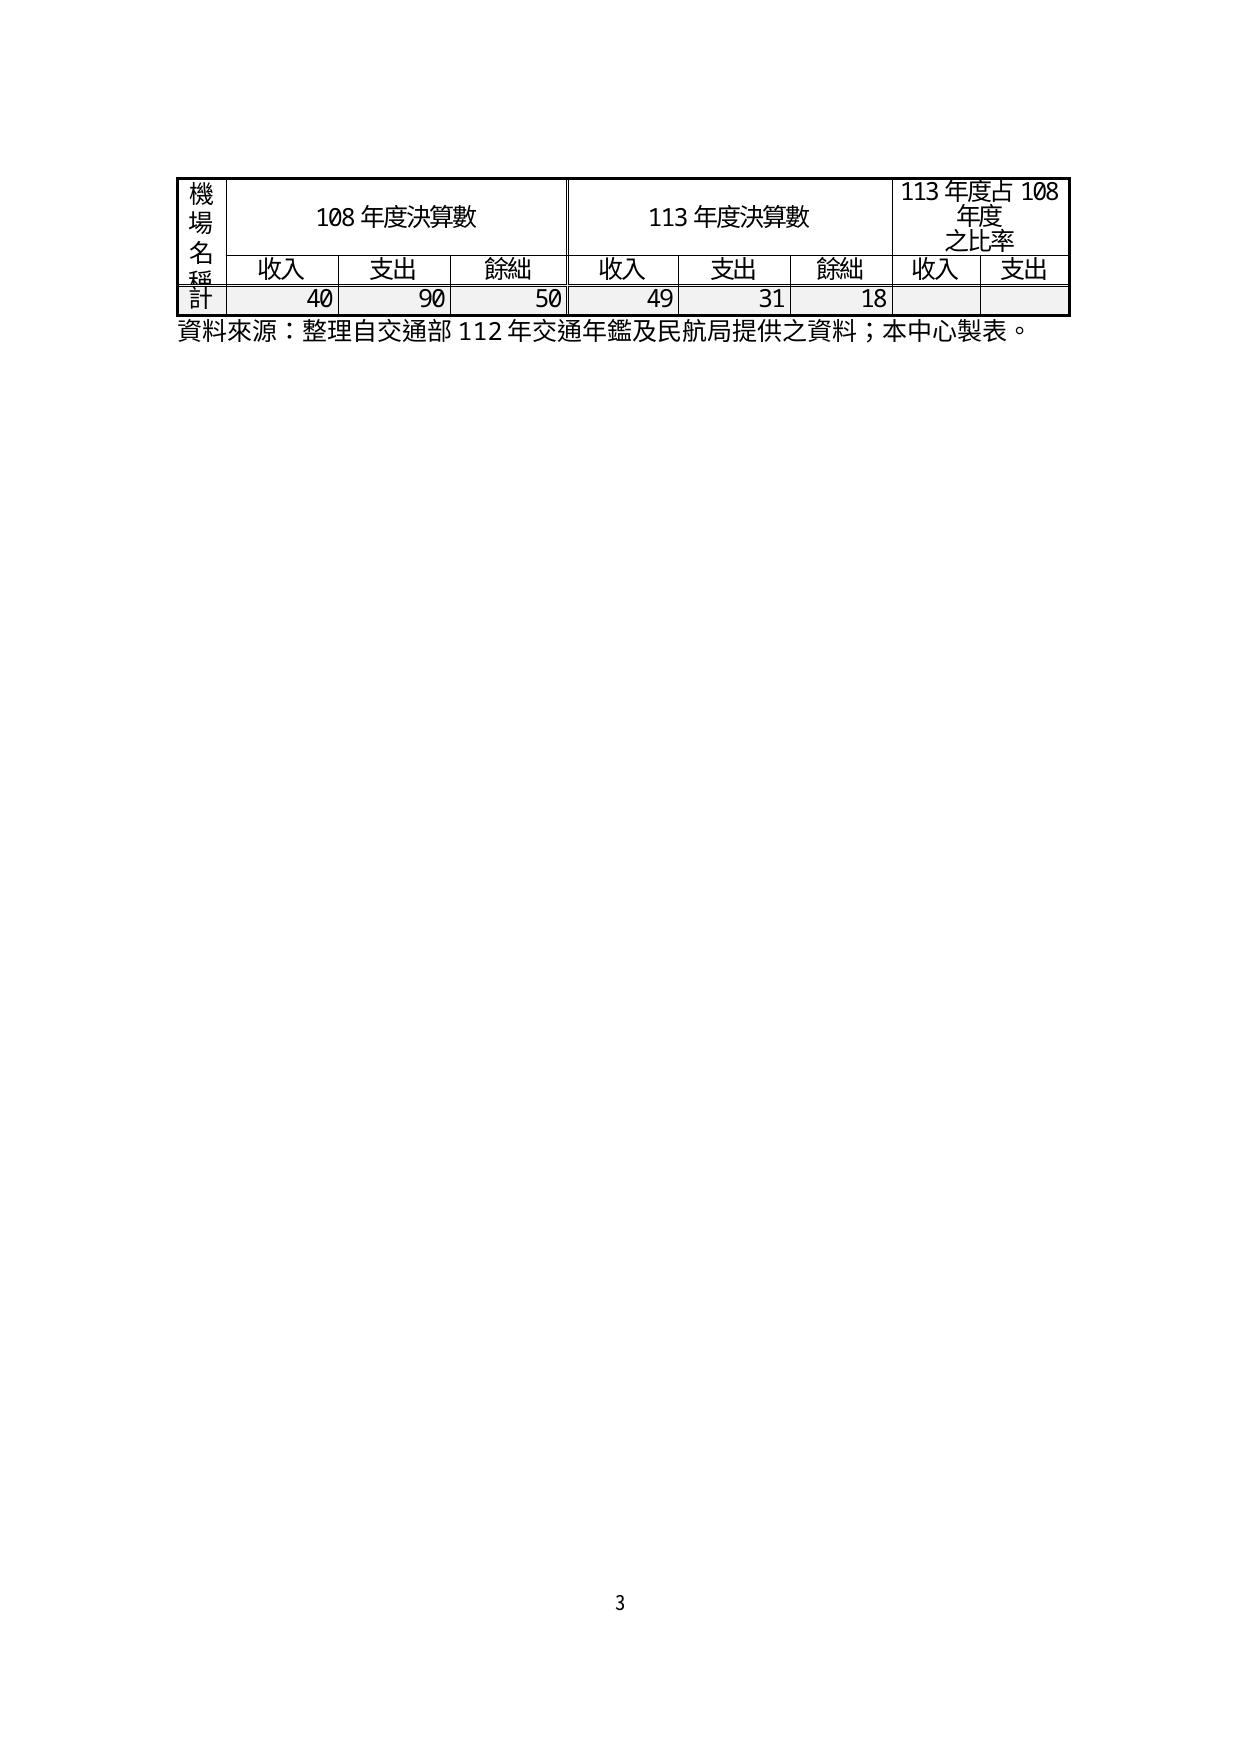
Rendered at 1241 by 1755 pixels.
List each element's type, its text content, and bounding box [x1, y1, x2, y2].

table_cell 支出 [679, 256, 790, 283]
table_cell [893, 287, 980, 314]
table_header 113年度占108年度 之比率 [893, 180, 1068, 255]
table_header 113年度決算數 [569, 180, 892, 255]
table_header 108年度決算數 [227, 180, 566, 255]
text 資料來源：整理自交通部112年交通年鑑及民航局提供之資料；本中心製表。 [177, 317, 1063, 346]
table_cell 49 [569, 287, 678, 314]
table_cell 支出 [339, 256, 450, 283]
table_header 機場 名稱 [179, 180, 226, 283]
table_cell 收入 [569, 256, 678, 283]
table_cell 收入 [893, 256, 980, 283]
table_cell 18 [791, 287, 892, 314]
table_cell 40 [227, 287, 338, 314]
table_cell 餘絀 [451, 256, 566, 283]
table_cell 收入 [227, 256, 338, 283]
table_cell 50 [451, 287, 566, 314]
table_cell 計 [179, 287, 226, 314]
table_cell 支出 [981, 256, 1068, 283]
table_cell 90 [339, 287, 450, 314]
table_cell [981, 287, 1068, 314]
table_cell 餘絀 [791, 256, 892, 283]
table_cell 31 [679, 287, 790, 314]
